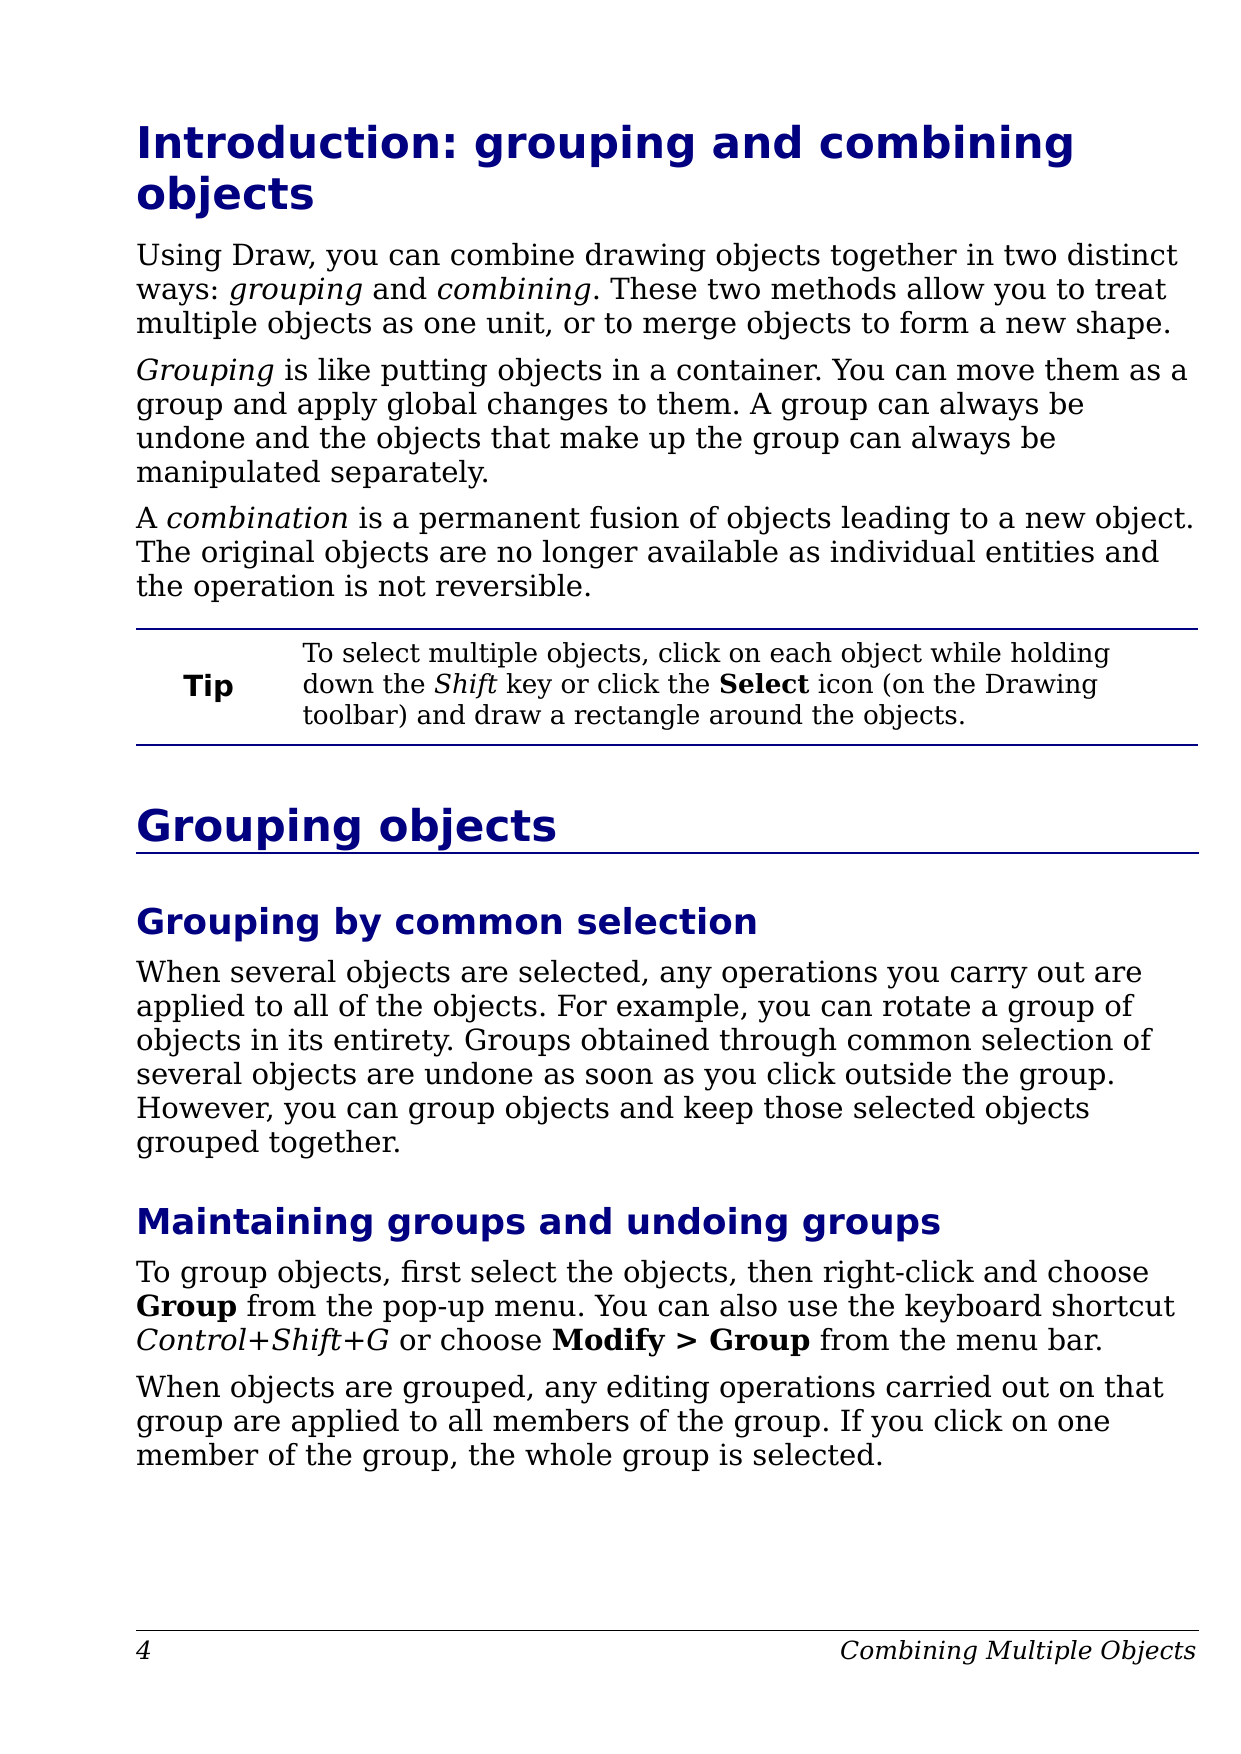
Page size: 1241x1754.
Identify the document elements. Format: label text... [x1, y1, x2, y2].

text Grouping is like putting objects in a container. You can move them as a group and apply global changes to them. A group can always be undone and the objects that make up the group can always be manipulated separately. [136, 353, 1199, 489]
subtitle Maintaining groups and undoing groups [136, 1201, 1199, 1242]
subtitle Grouping objects [136, 801, 1199, 852]
subtitle Introduction: grouping and combining objects [136, 118, 1199, 220]
text When objects are grouped, any editing operations carried out on that group are applied to all members of the group. If you click on one member of the group, the whole group is selected. [136, 1370, 1199, 1472]
table_header To select multiple objects, click on each object while holding down the Shift key or click the Select icon (on the Drawing toolbar) and draw a rectangle around the objects. [281, 630, 1198, 743]
subtitle Grouping by common selection [136, 902, 1199, 943]
table_header Tip [136, 630, 281, 743]
text A combination is a permanent fusion of objects leading to a new object. The original objects are no longer available as individual entities and the operation is not reversible. [136, 501, 1199, 603]
text To group objects, first select the objects, then right-click and choose Group from the pop-up menu. You can also use the keyboard shortcut Control+Shift+G or choose Modify > Group from the menu bar. [136, 1255, 1199, 1357]
text When several objects are selected, any operations you carry out are applied to all of the objects. For example, you can rotate a group of objects in its entirety. Groups obtained through common selection of several objects are undone as soon as you click outside the group. However, you can group objects and keep those selected objects grouped together. [136, 956, 1199, 1159]
text Using Draw, you can combine drawing objects together in two distinct ways: grouping and combining. These two methods allow you to treat multiple objects as one unit, or to merge objects to form a new shape. [136, 239, 1199, 341]
